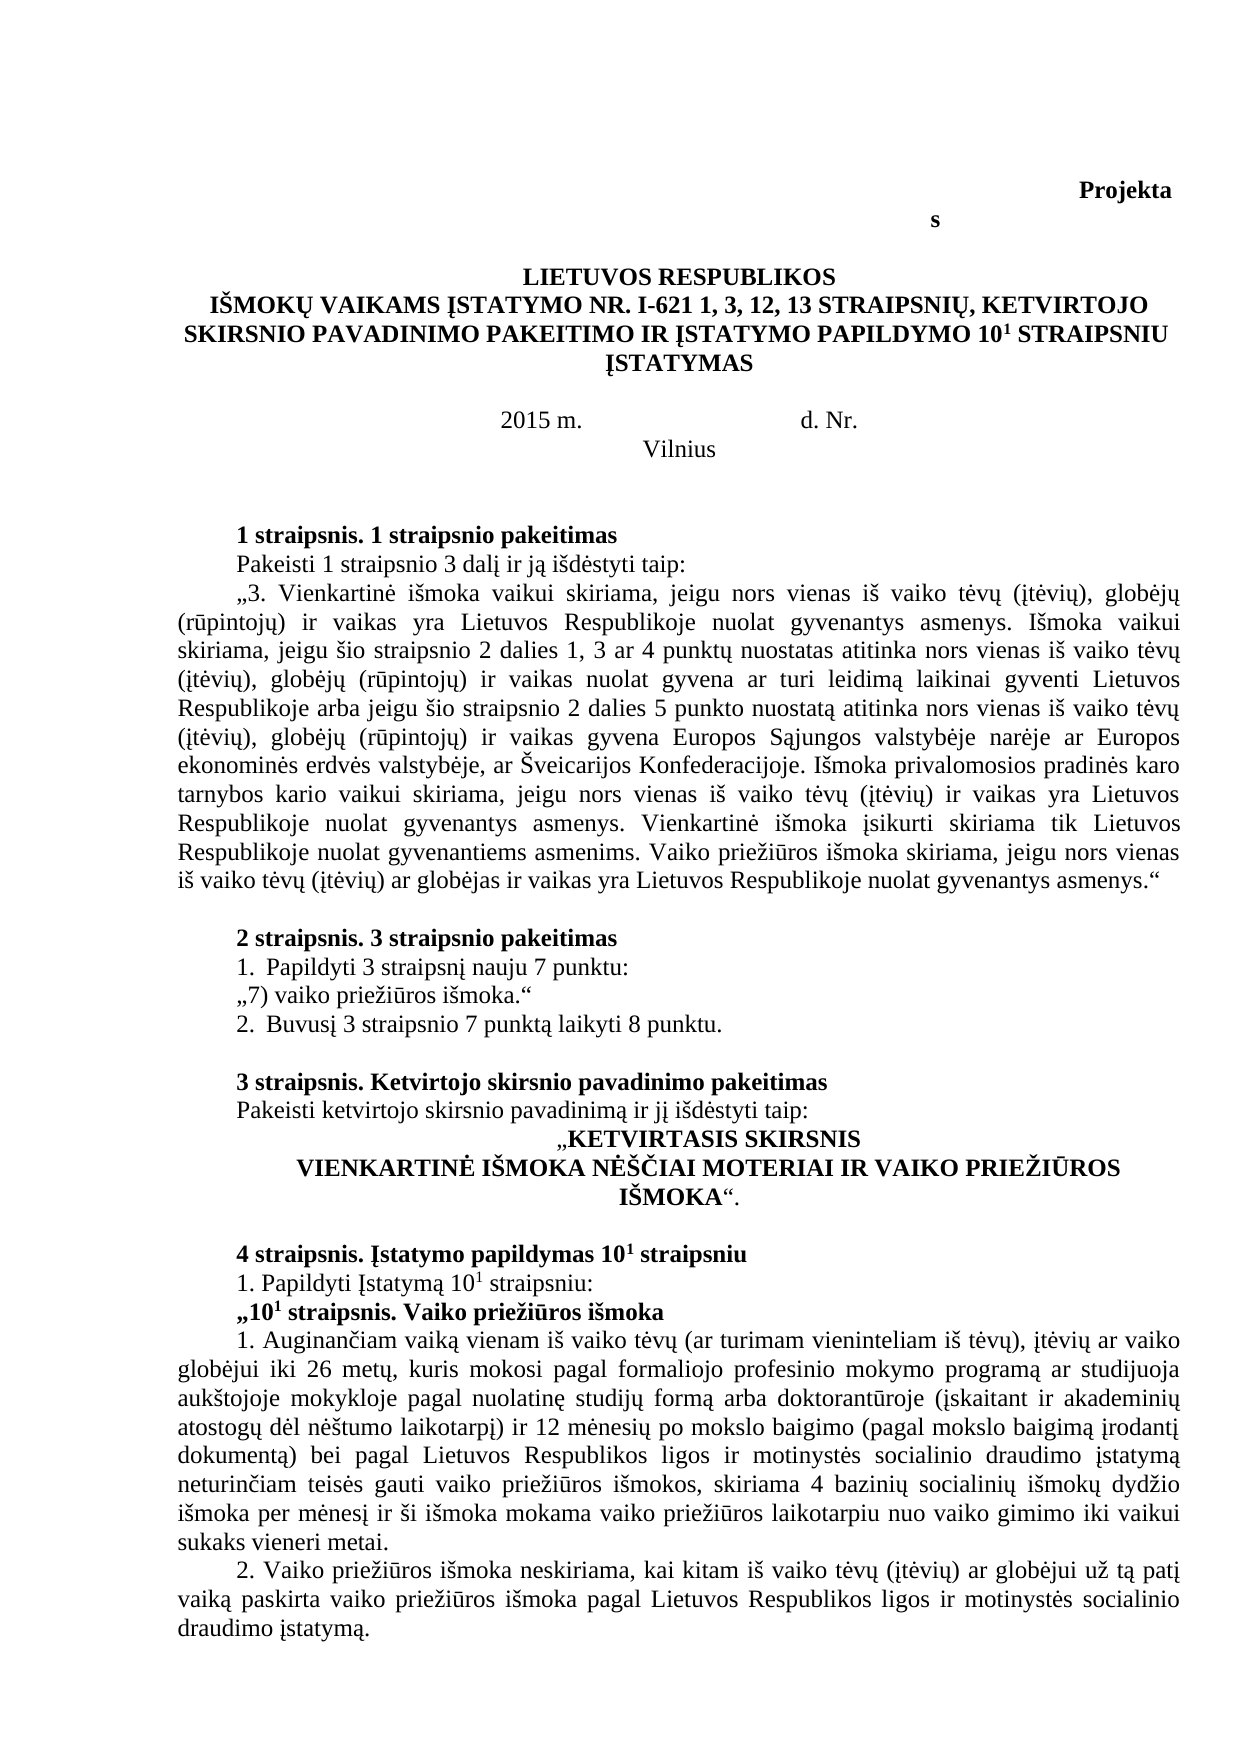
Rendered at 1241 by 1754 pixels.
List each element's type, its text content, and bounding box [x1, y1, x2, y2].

text VIENKARTINĖ IŠMOKA NĖŠČIAI MOTERIAI IR VAIKO PRIEŽIŪROS IŠMOKA“. [177, 1153, 1181, 1211]
text 1 straipsnis. 1 straipsnio pakeitimas [177, 521, 1181, 549]
text „101 straipsnis. Vaiko priežiūros išmoka [177, 1297, 1181, 1326]
text Pakeisti 1 straipsnio 3 dalį ir ją išdėstyti taip: [177, 549, 1181, 578]
text 4 straipsnis. Įstatymo papildymas 101 straipsniu [177, 1239, 1181, 1268]
text 1. Papildyti Įstatymą 101 straipsniu: [177, 1268, 1181, 1297]
text 3 straipsnis. Ketvirtojo skirsnio pavadinimo pakeitimas [177, 1067, 1181, 1096]
text „7) vaiko priežiūros išmoka.“ [177, 981, 1181, 1009]
text 2. Buvusį 3 straipsnio 7 punktą laikyti 8 punktu. [177, 1009, 1181, 1038]
text „KETVIRTASIS SKIRSNIS [177, 1124, 1181, 1153]
text LIETUVOS RESPUBLIKOS [177, 262, 1181, 291]
text 1. Papildyti 3 straipsnį nauju 7 punktu: [177, 952, 1181, 981]
text Pakeisti ketvirtojo skirsnio pavadinimą ir jį išdėstyti taip: [177, 1096, 1181, 1124]
text „3. Vienkartinė išmoka vaikui skiriama, jeigu nors vienas iš vaiko tėvų (įtėvių), globėjų (rūpintojų) ir vaikas yra Lietuvos Respublikoje nuolat gyvenantys asmenys. Išmoka vaikui skiriama, jeigu šio straipsnio 2 dalies 1, 3 ar 4 punktų nuostatas atitinka nors vienas iš vaiko tėvų (įtėvių), globėjų (rūpintojų) ir vaikas nuolat gyvena ar turi leidimą laikinai gyventi Lietuvos Respublikoje arba jeigu šio straipsnio 2 dalies 5 punkto nuostatą atitinka nors vienas iš vaiko tėvų (įtėvių), globėjų (rūpintojų) ir vaikas gyvena Europos Sąjungos valstybėje narėje ar Europos ekonominės erdvės valstybėje, ar Šveicarijos Konfederacijoje. Išmoka privalomosios pradinės karo tarnybos kario vaikui skiriama, jeigu nors vienas iš vaiko tėvų (įtėvių) ir vaikas yra Lietuvos Respublikoje nuolat gyvenantys asmenys. Vienkartinė išmoka įsikurti skiriama tik Lietuvos Respublikoje nuolat gyvenantiems asmenims. Vaiko priežiūros išmoka skiriama, jeigu nors vienas iš vaiko tėvų (įtėvių) ar globėjas ir vaikas yra Lietuvos Respublikoje nuolat gyvenantys asmenys.“ [177, 578, 1181, 894]
text 2. Vaiko priežiūros išmoka neskiriama, kai kitam iš vaiko tėvų (įtėvių) ar globėjui už tą patį vaiką paskirta vaiko priežiūros išmoka pagal Lietuvos Respublikos ligos ir motinystės socialinio draudimo įstatymą. [177, 1556, 1181, 1642]
text 2 straipsnis. 3 straipsnio pakeitimas [177, 923, 1181, 952]
text Vilnius [177, 434, 1181, 463]
text IŠMOKŲ VAIKAMS ĮSTATYMO NR. I-621 1, 3, 12, 13 STRAIPSNIŲ, KETVIRTOJO SKIRSNIO PAVADINIMO PAKEITIMO IR ĮSTATYMO PAPILDYMO 101 STRAIPSNIU [177, 291, 1181, 348]
text ĮSTATYMAS [177, 348, 1181, 377]
text Projektas [930, 176, 1181, 233]
text 2015 m. d. Nr. [177, 406, 1181, 434]
text 1. Auginančiam vaiką vienam iš vaiko tėvų (ar turimam vieninteliam iš tėvų), įtėvių ar vaiko globėjui iki 26 metų, kuris mokosi pagal formaliojo profesinio mokymo programą ar studijuoja aukštojoje mokykloje pagal nuolatinę studijų formą arba doktorantūroje (įskaitant ir akademinių atostogų dėl nėštumo laikotarpį) ir 12 mėnesių po mokslo baigimo (pagal mokslo baigimą įrodantį dokumentą) bei pagal Lietuvos Respublikos ligos ir motinystės socialinio draudimo įstatymą neturinčiam teisės gauti vaiko priežiūros išmokos, skiriama 4 bazinių socialinių išmokų dydžio išmoka per mėnesį ir ši išmoka mokama vaiko priežiūros laikotarpiu nuo vaiko gimimo iki vaikui sukaks vieneri metai. [177, 1326, 1181, 1556]
